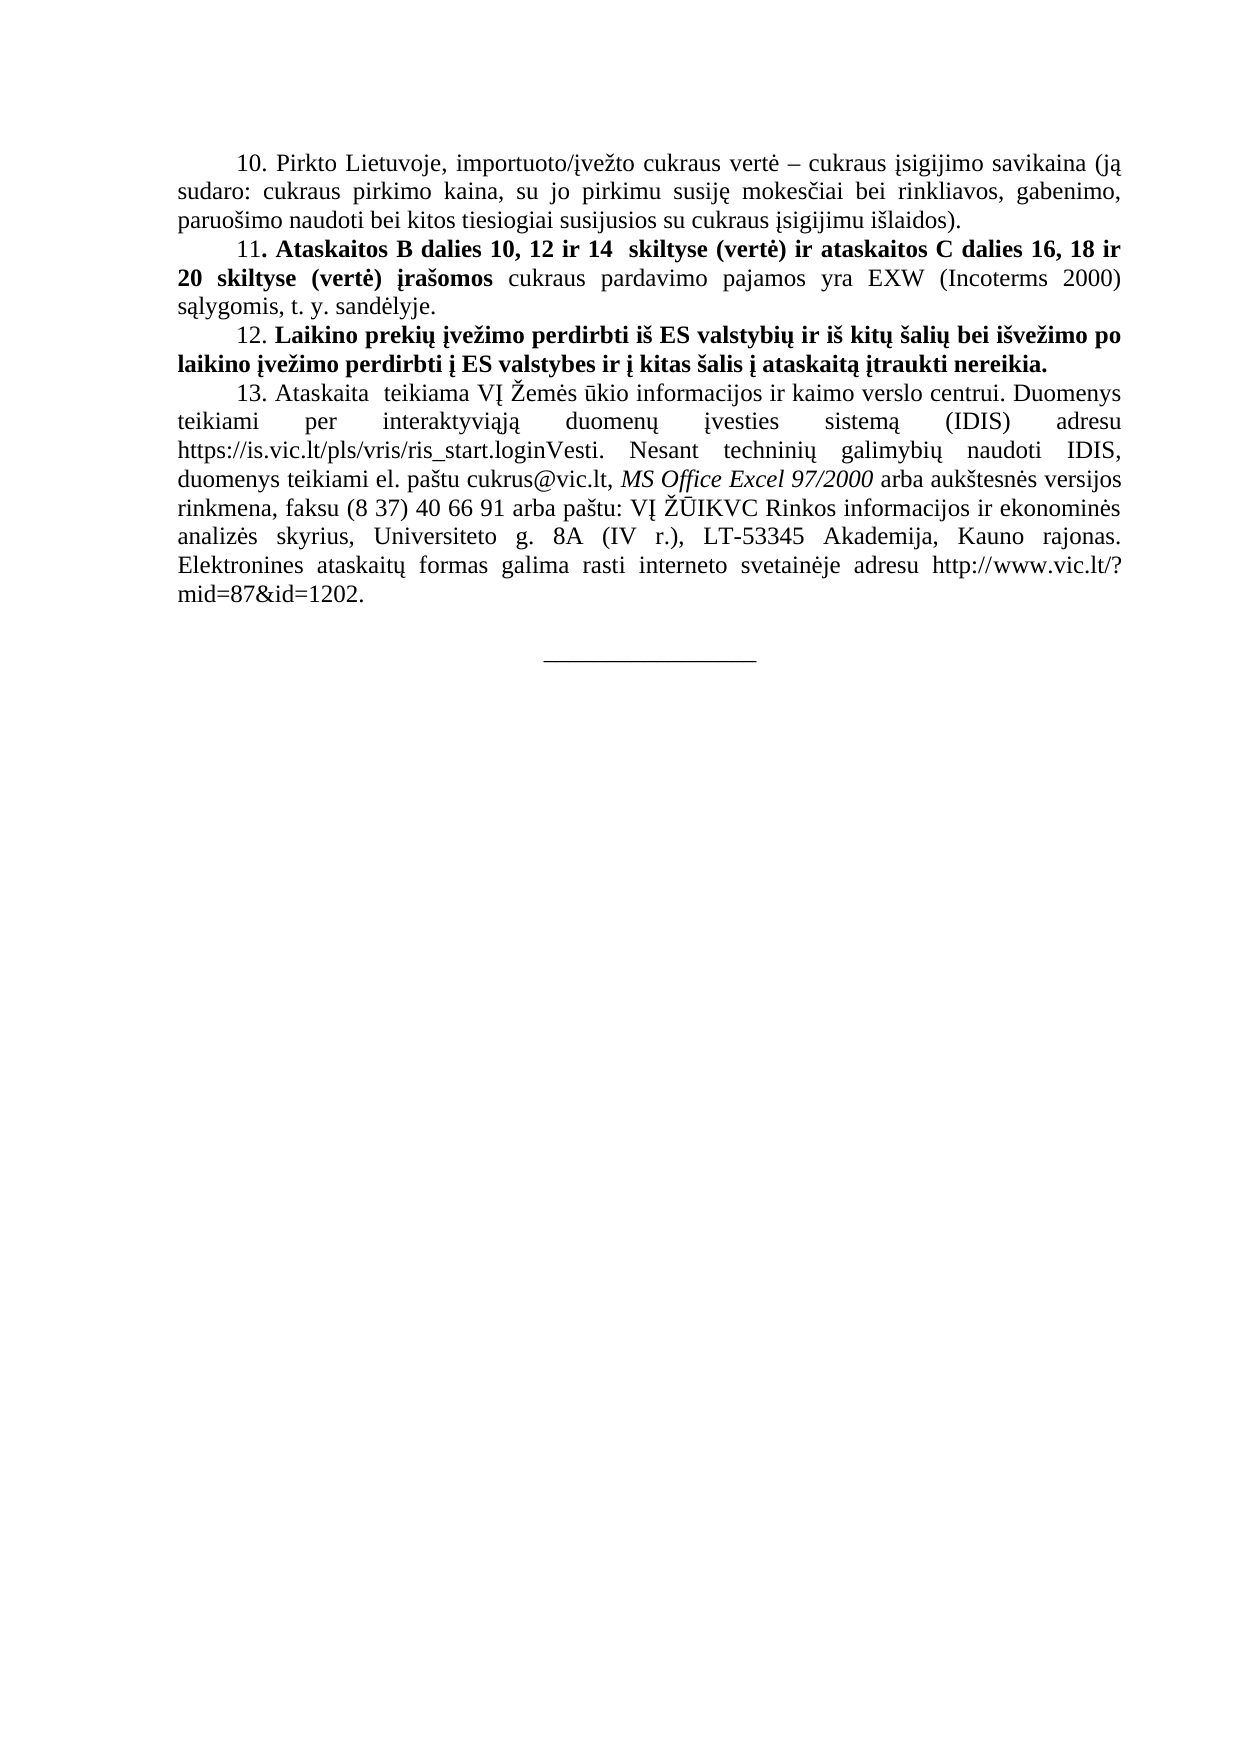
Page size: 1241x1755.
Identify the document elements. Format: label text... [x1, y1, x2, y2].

text 13. Ataskaita teikiama VĮ Žemės ūkio informacijos ir kaimo verslo centrui. Duomenys teikiami per interaktyviąją duomenų įvesties sistemą (IDIS) adresu https://is.vic.lt/pls/vris/ris_start.loginVesti. Nesant techninių galimybių naudoti IDIS, duomenys teikiami el. paštu cukrus@vic.lt, MS Office Excel 97/2000 arba aukštesnės versijos rinkmena, faksu (8 37) 40 66 91 arba paštu: VĮ ŽŪIKVC Rinkos informacijos ir ekonominės analizės skyrius, Universiteto g. 8A (IV r.), LT-53345 Akademija, Kauno rajonas. Elektronines ataskaitų formas galima rasti interneto svetainėje adresu http://www.vic.lt/?mid=87&id=1202. [177, 378, 1122, 608]
text _________________ [177, 636, 1122, 665]
text 11. Ataskaitos B dalies 10, 12 ir 14 skiltyse (vertė) ir ataskaitos C dalies 16, 18 ir 20 skiltyse (vertė) įrašomos cukraus pardavimo pajamos yra EXW (Incoterms 2000) sąlygomis, t. y. sandėlyje. [177, 234, 1122, 320]
text 10. Pirkto Lietuvoje, importuoto/įvežto cukraus vertė – cukraus įsigijimo savikaina (ją sudaro: cukraus pirkimo kaina, su jo pirkimu susiję mokesčiai bei rinkliavos, gabenimo, paruošimo naudoti bei kitos tiesiogiai susijusios su cukraus įsigijimu išlaidos). [177, 148, 1122, 234]
text 12. Laikino prekių įvežimo perdirbti iš ES valstybių ir iš kitų šalių bei išvežimo po laikino įvežimo perdirbti į ES valstybes ir į kitas šalis į ataskaitą įtraukti nereikia. [177, 320, 1122, 378]
